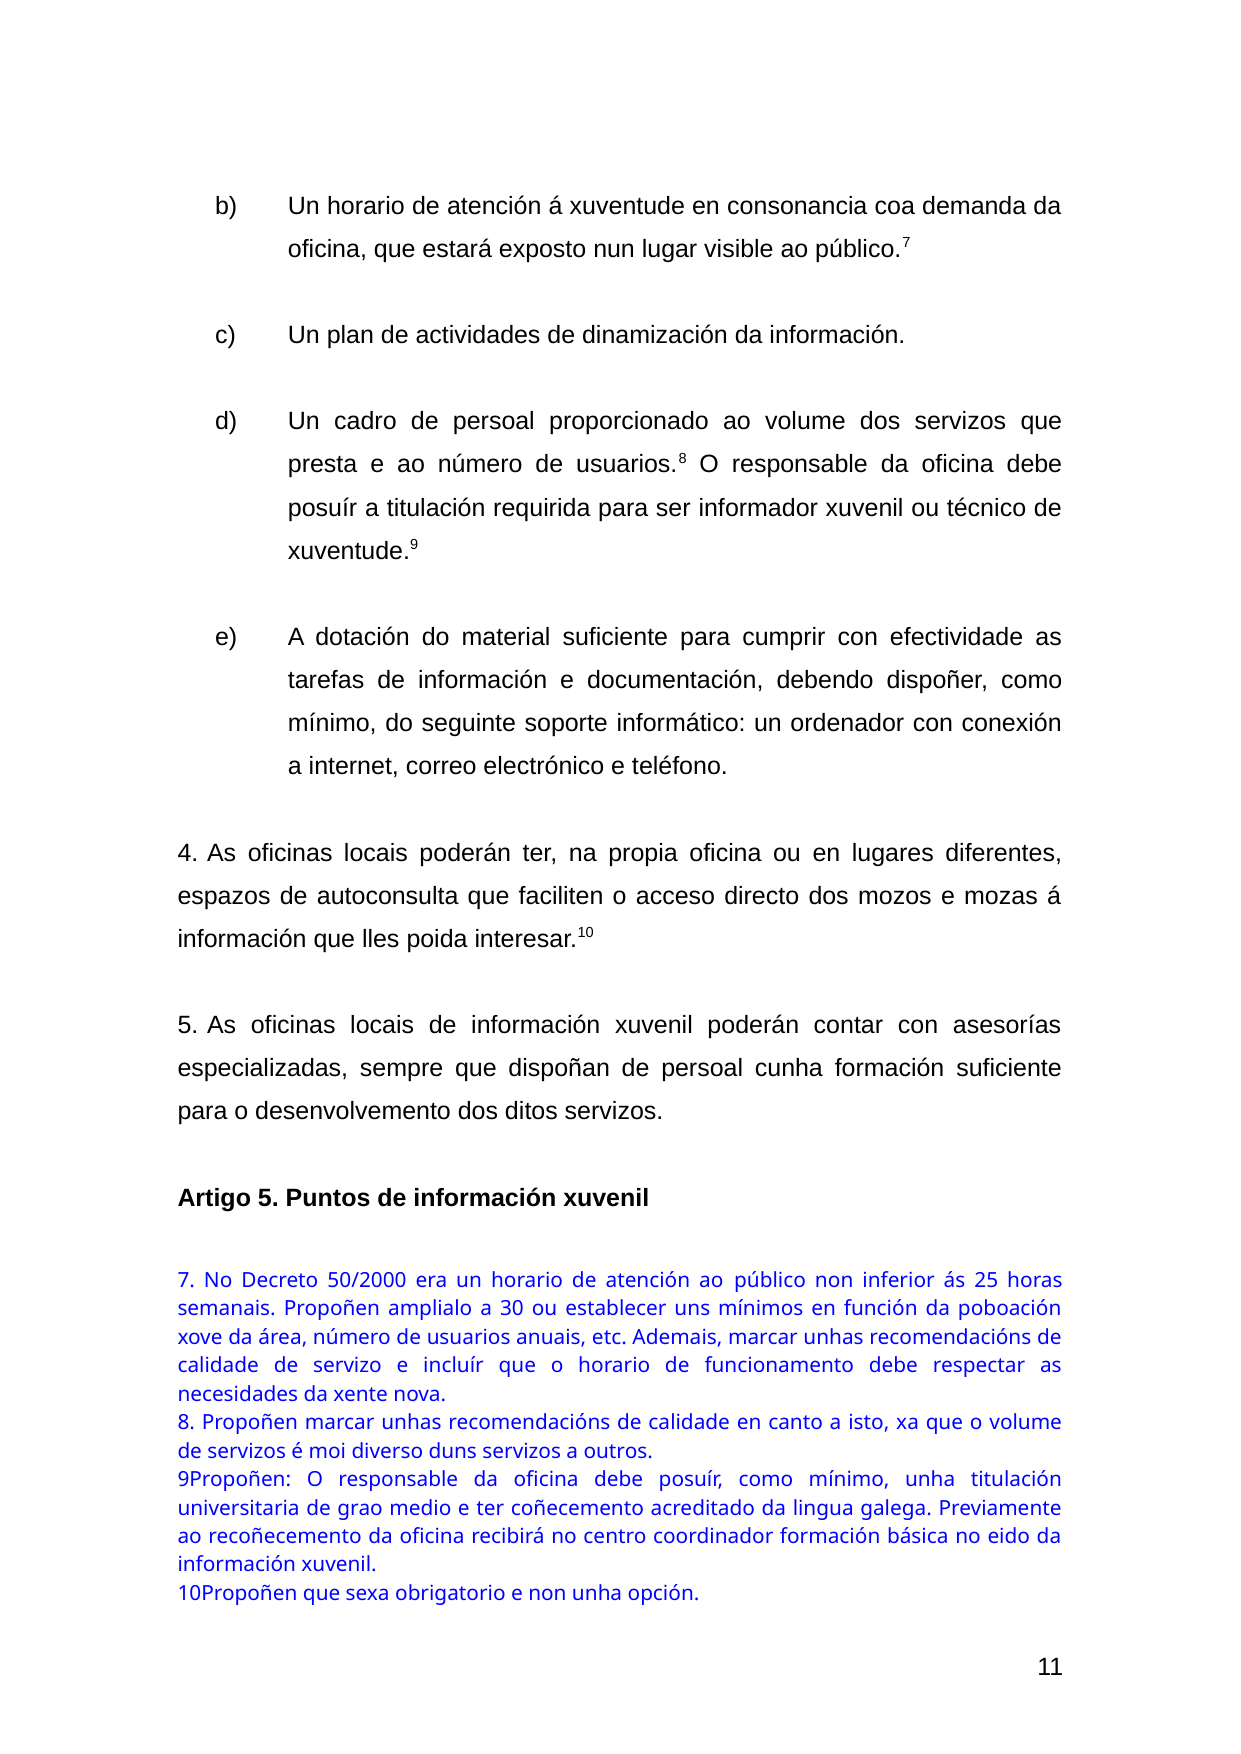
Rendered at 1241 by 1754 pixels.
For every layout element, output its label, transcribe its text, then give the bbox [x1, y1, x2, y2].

list Propoñen: O responsable da oficina debe posuír, como mínimo, unha titulación universitaria de grao medio e ter coñecemento acreditado da lingua galega. Previamente ao recoñecemento da oficina recibirá no centro coordinador formación básica no eido da información xuvenil. [177, 1464, 1063, 1578]
subtitle Artigo 5. Puntos de información xuvenil [177, 1183, 1063, 1211]
list . No Decreto 50/2000 era un horario de atención ao público non inferior ás 25 horas semanais. Propoñen amplialo a 30 ou establecer uns mínimos en función da poboación xove da área, número de usuarios anuais, etc. Ademais, marcar unhas recomendacións de calidade de servizo e incluír que o horario de funcionamento debe respectar as necesidades da xente nova. [177, 1265, 1063, 1407]
text 5. As oficinas locais de información xuvenil poderán contar con asesorías especializadas, sempre que dispoñan de persoal cunha formación suficiente para o desenvolvemento dos ditos servizos. [177, 1010, 1063, 1125]
list A dotación do material suficiente para cumprir con efectividade as tarefas de información e documentación, debendo dispoñer, como mínimo, do seguinte soporte informático: un ordenador con conexión a internet, correo electrónico e teléfono. [215, 622, 1063, 780]
list Un plan de actividades de dinamización da información. [215, 320, 1063, 349]
list Un cadro de persoal proporcionado ao volume dos servizos que presta e ao número de usuarios. O responsable da oficina debe posuír a titulación requirida para ser informador xuvenil ou técnico de xuventude. [215, 406, 1063, 564]
text 4. As oficinas locais poderán ter, na propia oficina ou en lugares diferentes, espazos de autoconsulta que faciliten o acceso directo dos mozos e mozas á información que lles poida interesar. [177, 838, 1063, 953]
text Propoñen que sexa obrigatorio e non unha opción. [177, 1578, 1063, 1606]
list Un horario de atención á xuventude en consonancia coa demanda da oficina, que estará exposto nun lugar visible ao público. [215, 191, 1063, 263]
list . Propoñen marcar unhas recomendacións de calidade en canto a isto, xa que o volume de servizos é moi diverso duns servizos a outros. [177, 1407, 1063, 1464]
